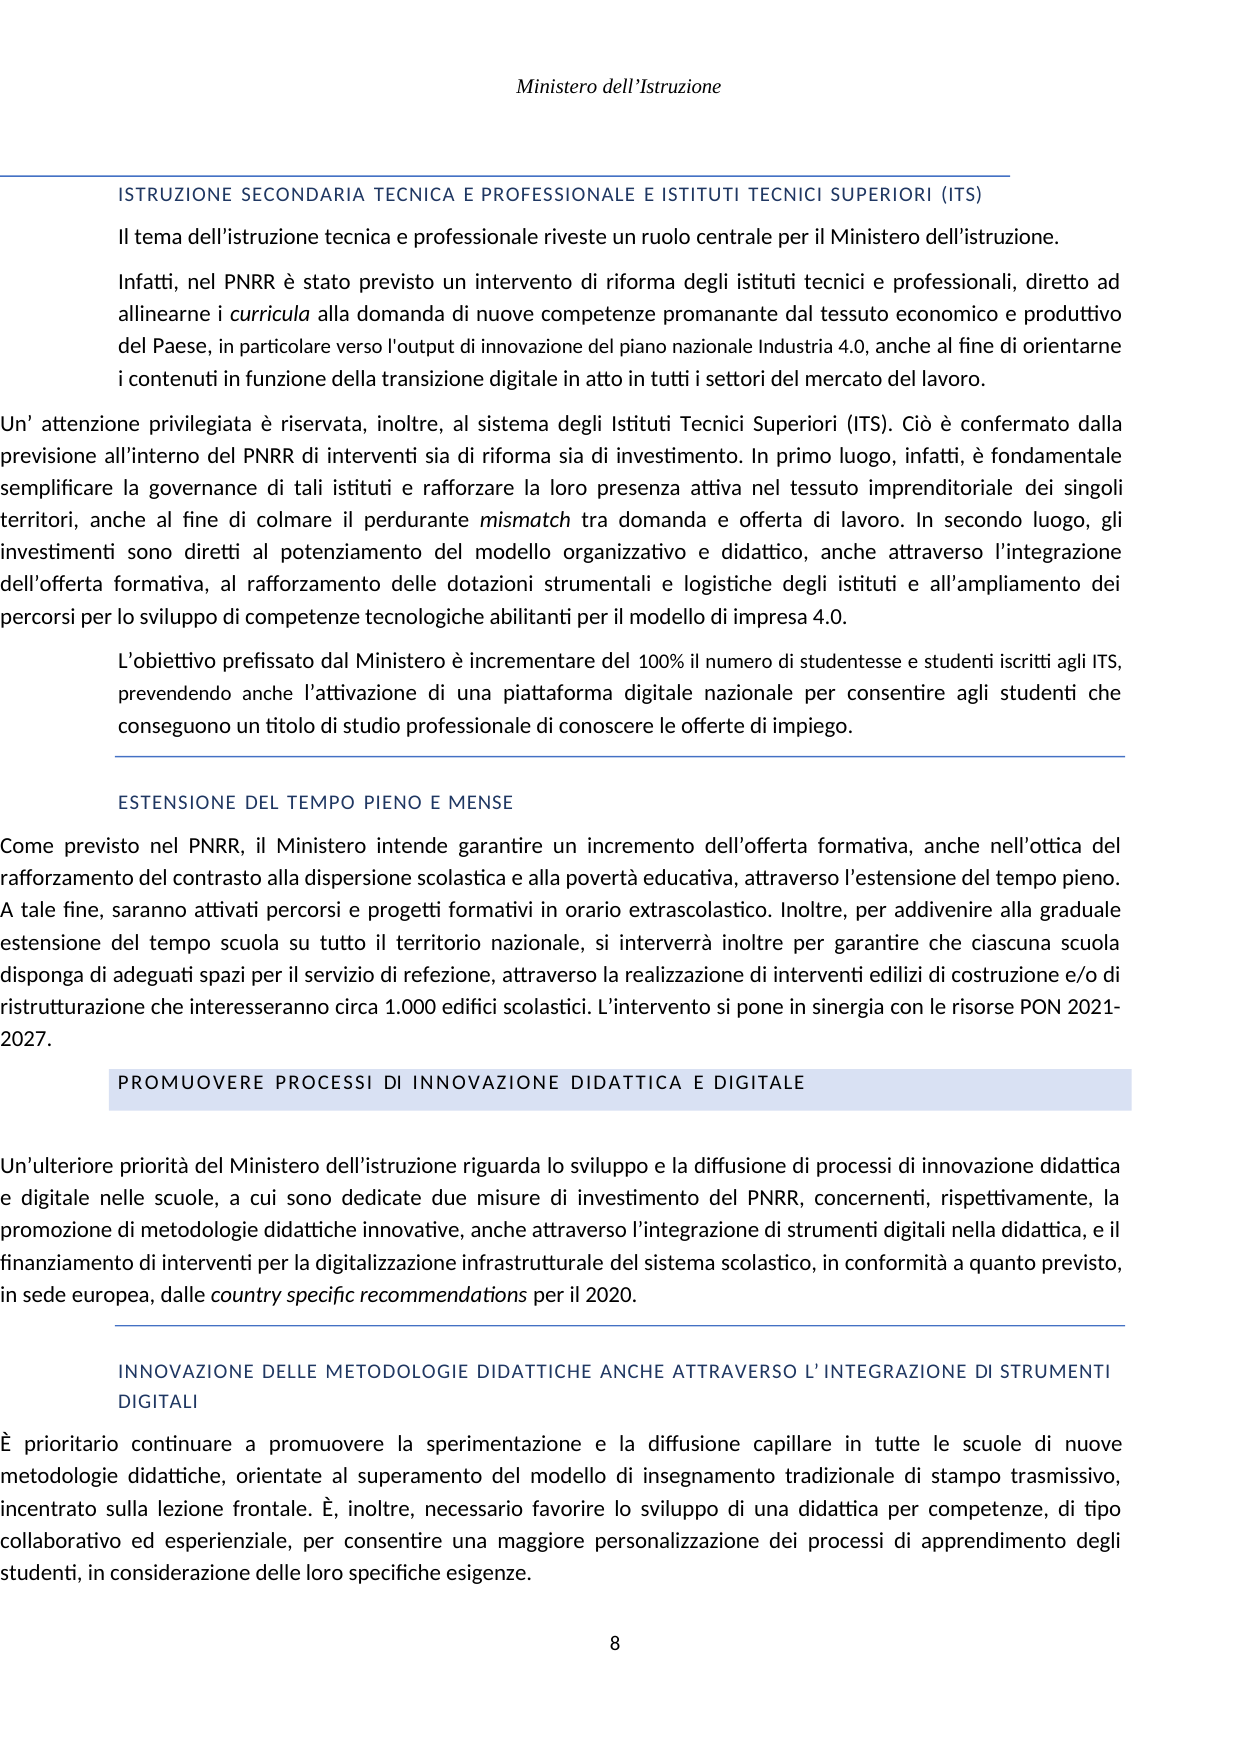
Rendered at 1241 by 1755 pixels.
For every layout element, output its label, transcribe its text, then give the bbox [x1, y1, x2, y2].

text Il tema dell’istruzione tecnica e professionale riveste un ruolo centrale per il Ministero dell’istruzione. [118, 222, 1241, 251]
text Un’ulteriore priorità del Ministero dell’istruzione riguarda lo sviluppo e la diffusione di processi di innovazione didattica e digitale nelle scuole, a cui sono dedicate due misure di investimento del PNRR, concernenti, rispettivamente, la promozione di metodologie didattiche innovative, anche attraverso l’integrazione di strumenti digitali nella didattica, e il finanziamento di interventi per la digitalizzazione infrastrutturale del sistema scolastico, in conformità a quanto previsto, in sede europea, dalle country specific recommendations per il 2020. [0, 1151, 1123, 1308]
text È prioritario continuare a promuovere la sperimentazione e la diffusione capillare in tutte le scuole di nuove metodologie didattiche, orientate al superamento del modello di insegnamento tradizionale di stampo trasmissivo, incentrato sulla lezione frontale. È, inoltre, necessario favorire lo sviluppo di una didattica per competenze, di tipo collaborativo ed esperienziale, per consentire una maggiore personalizzazione dei processi di apprendimento degli studenti, in considerazione delle loro specifiche esigenze. [0, 1429, 1123, 1586]
text Un’ attenzione privilegiata è riservata, inoltre, al sistema degli Istituti Tecnici Superiori (ITS). Ciò è confermato dalla previsione all’interno del PNRR di interventi sia di riforma sia di investimento. In primo luogo, infatti, è fondamentale semplificare la governance di tali istituti e rafforzare la loro presenza attiva nel tessuto imprenditoriale dei singoli territori, anche al fine di colmare il perdurante mismatch tra domanda e offerta di lavoro. In secondo luogo, gli investimenti sono diretti al potenziamento del modello organizzativo e didattico, anche attraverso l’integrazione dell’offerta formativa, al rafforzamento delle dotazioni strumentali e logistiche degli istituti e all’ampliamento dei percorsi per lo sviluppo di competenze tecnologiche abilitanti per il modello di impresa 4.0. [0, 409, 1123, 630]
text ESTENSIONE DEL TEMPO PIENO E MENSE [118, 789, 1241, 815]
text INNOVAZIONE DELLE METODOLOGIE DIDATTICHE ANCHE ATTRAVERSO L’ INTEGRAZIONE DI STRUMENTI [118, 1359, 1241, 1384]
text L’obiettivo prefissato dal Ministero è incrementare del 100% il numero di studentesse e studenti iscritti agli ITS, prevendendo anche l’attivazione di una piattaforma digitale nazionale per consentire agli studenti che conseguono un titolo di studio professionale di conoscere le offerte di impiego. [118, 646, 1123, 739]
text Come previsto nel PNRR, il Ministero intende garantire un incremento dell’offerta formativa, anche nell’ottica del rafforzamento del contrasto alla dispersione scolastica e alla povertà educativa, attraverso l’estensione del tempo pieno. A tale fine, saranno attivati percorsi e progetti formativi in orario extrascolastico. Inoltre, per addivenire alla graduale estensione del tempo scuola su tutto il territorio nazionale, si interverrà inoltre per garantire che ciascuna scuola disponga di adeguati spazi per il servizio di refezione, attraverso la realizzazione di interventi edilizi di costruzione e/o di ristrutturazione che interesseranno circa 1.000 edifici scolastici. L’intervento si pone in sinergia con le risorse PON 2021-2027. [0, 831, 1123, 1052]
text DIGITALI [118, 1388, 1241, 1413]
text Infatti, nel PNRR è stato previsto un intervento di riforma degli istituti tecnici e professionali, diretto ad allinearne i curricula alla domanda di nuove competenze promanante dal tessuto economico e produttivo del Paese, in particolare verso l'output di innovazione del piano nazionale Industria 4.0, anche al fine di orientarne i contenuti in funzione della transizione digitale in atto in tutti i settori del mercato del lavoro. [118, 267, 1123, 392]
text ISTRUZIONE SECONDARIA TECNICA E PROFESSIONALE E ISTITUTI TECNICI SUPERIORI (ITS) [118, 181, 1241, 206]
